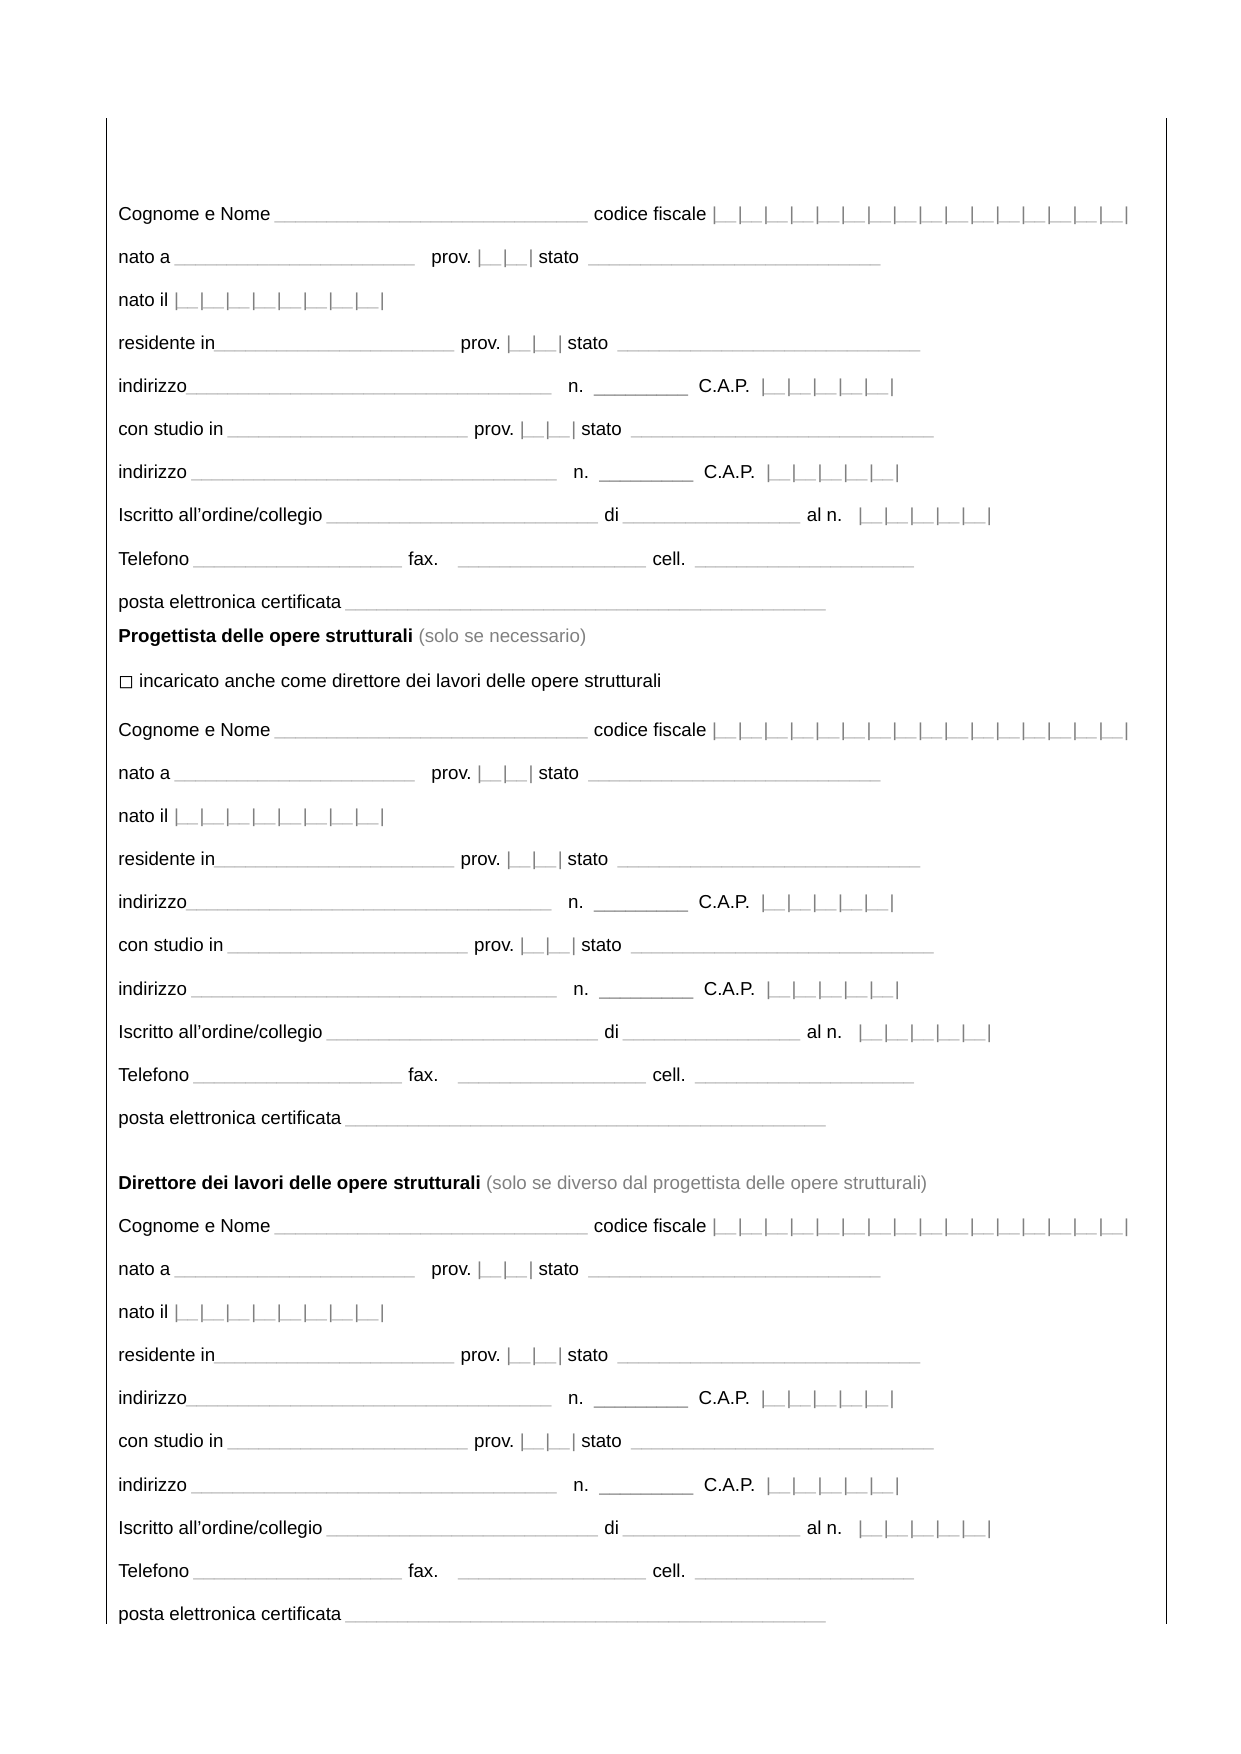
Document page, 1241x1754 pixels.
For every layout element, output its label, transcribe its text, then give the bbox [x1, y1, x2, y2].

table_cell Cognome e Nome ______________________________ codice fiscale |__|__|__|__|__|__|__|__|__|__|__|__|__|__|__|__| nato a _______________________ prov. |__|__| stato ____________________________ nato il |__|__|__|__|__|__|__|__| residente in_______________________ prov. |__|__| stato _____________________________ indirizzo___________________________________ n. _________ C.A.P. |__|__|__|__|__| con studio in _______________________ prov. |__|__| stato _____________________________ indirizzo ___________________________________ n. _________ C.A.P. |__|__|__|__|__| Iscritto all’ordine/collegio __________________________ di _________________ al n. |__|__|__|__|__| Telefono ____________________ fax. __________________ cell. _____________________ posta elettronica certificata ______________________________________________ [107, 118, 1166, 612]
table_cell Progettista delle opere strutturali (solo se necessario) ◻ incaricato anche come direttore dei lavori delle opere strutturali Cognome e Nome ______________________________ codice fiscale |__|__|__|__|__|__|__|__|__|__|__|__|__|__|__|__| nato a _______________________ prov. |__|__| stato ____________________________ nato il |__|__|__|__|__|__|__|__| residente in_______________________ prov. |__|__| stato _____________________________ indirizzo___________________________________ n. _________ C.A.P. |__|__|__|__|__| con studio in _______________________ prov. |__|__| stato _____________________________ indirizzo ___________________________________ n. _________ C.A.P. |__|__|__|__|__| Iscritto all’ordine/collegio __________________________ di _________________ al n. |__|__|__|__|__| Telefono ____________________ fax. __________________ cell. _____________________ posta elettronica certificata ______________________________________________ Direttore dei lavori delle opere strutturali (solo se diverso dal progettista delle opere strutturali) Cognome e Nome ______________________________ codice fiscale |__|__|__|__|__|__|__|__|__|__|__|__|__|__|__|__| nato a _______________________ prov. |__|__| stato ____________________________ nato il |__|__|__|__|__|__|__|__| residente in_______________________ prov. |__|__| stato _____________________________ indirizzo___________________________________ n. _________ C.A.P. |__|__|__|__|__| con studio in _______________________ prov. |__|__| stato _____________________________ indirizzo ___________________________________ n. _________ C.A.P. |__|__|__|__|__| Iscritto all’ordine/collegio __________________________ di _________________ al n. |__|__|__|__|__| Telefono ____________________ fax. __________________ cell. _____________________ posta elettronica certificata ______________________________________________ [107, 612, 1166, 1624]
